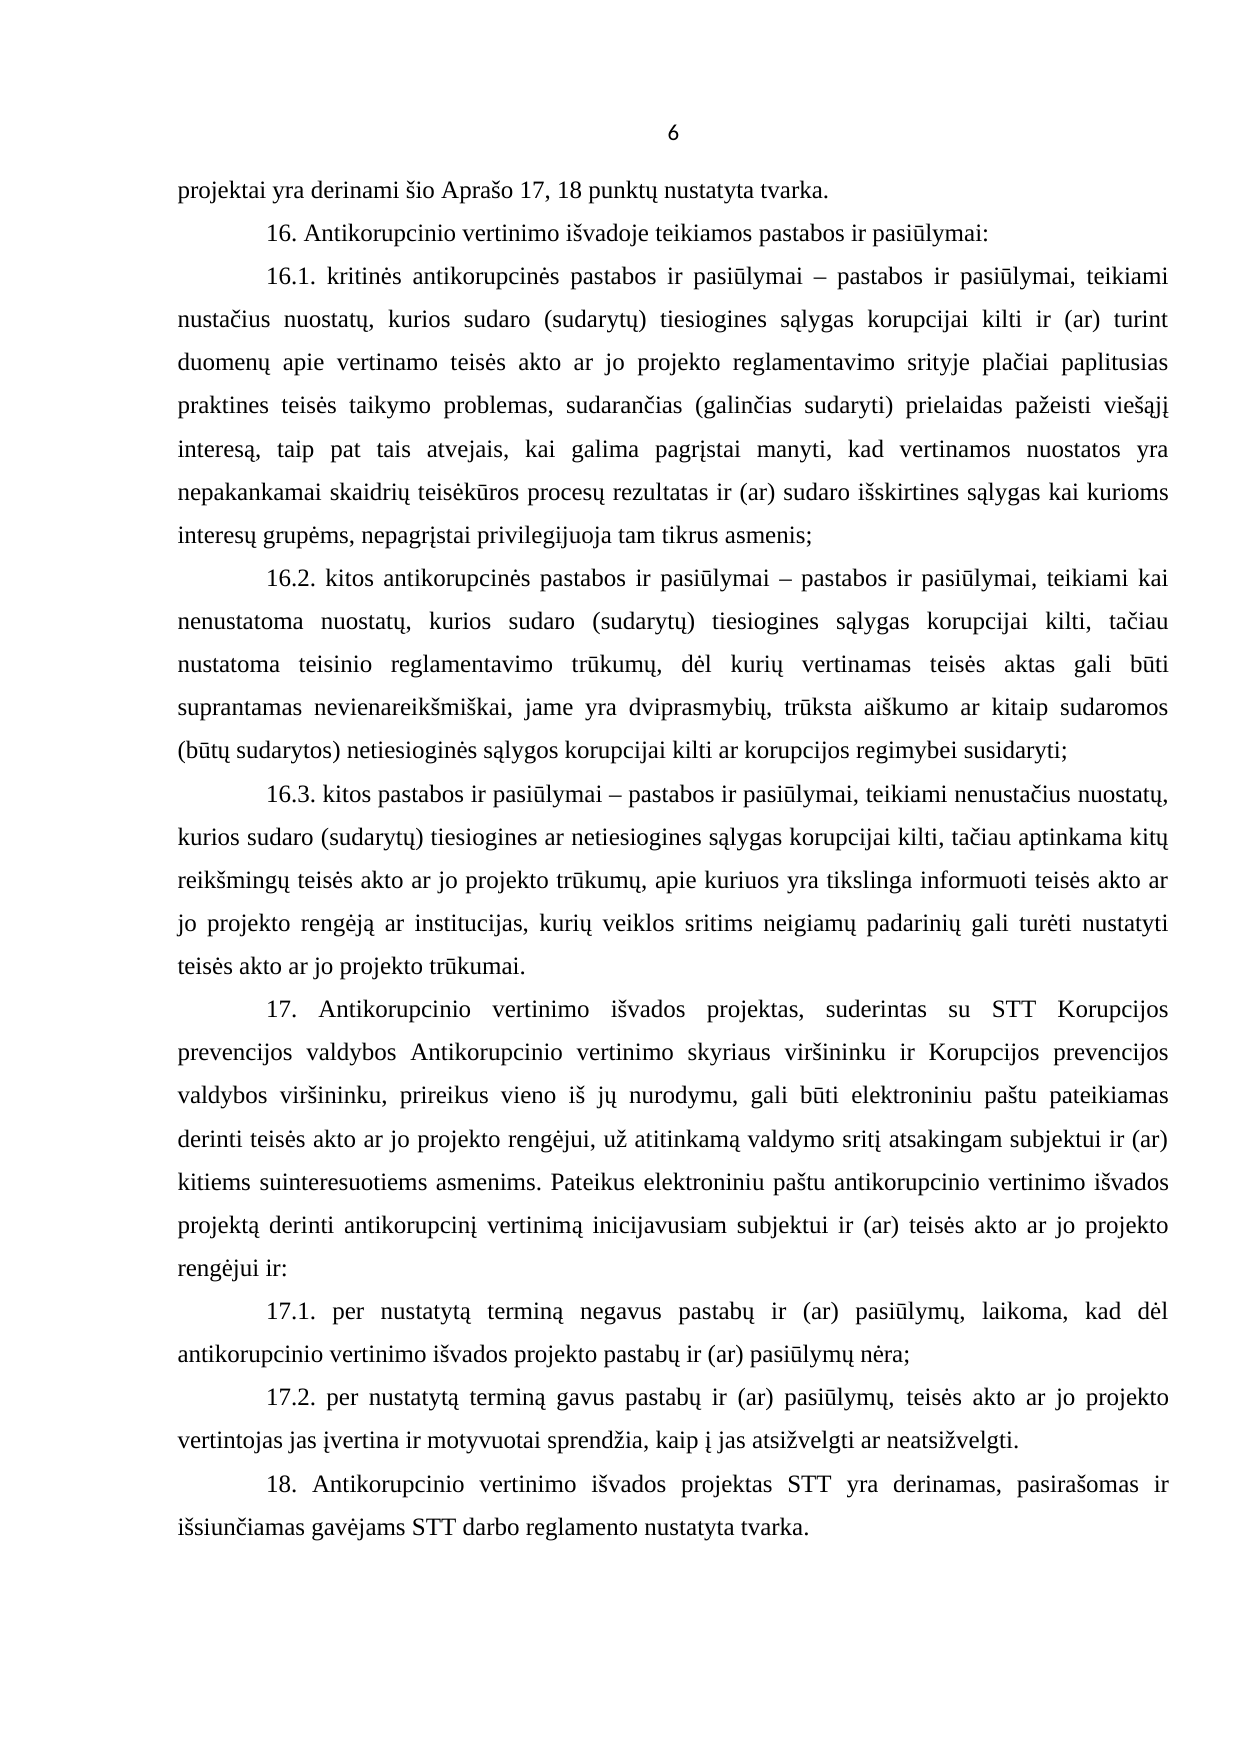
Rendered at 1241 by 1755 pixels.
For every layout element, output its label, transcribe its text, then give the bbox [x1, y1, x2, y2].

text 16.1. kritinės antikorupcinės pastabos ir pasiūlymai – pastabos ir pasiūlymai, teikiami nustačius nuostatų, kurios sudaro (sudarytų) tiesiogines sąlygas korupcijai kilti ir (ar) turint duomenų apie vertinamo teisės akto ar jo projekto reglamentavimo srityje plačiai paplitusias praktines teisės taikymo problemas, sudarančias (galinčias sudaryti) prielaidas pažeisti viešąjį interesą, taip pat tais atvejais, kai galima pagrįstai manyti, kad vertinamos nuostatos yra nepakankamai skaidrių teisėkūros procesų rezultatas ir (ar) sudaro išskirtines sąlygas kai kurioms interesų grupėms, nepagrįstai privilegijuoja tam tikrus asmenis; [177, 261, 1169, 549]
text 16.3. kitos pastabos ir pasiūlymai – pastabos ir pasiūlymai, teikiami nenustačius nuostatų, kurios sudaro (sudarytų) tiesiogines ar netiesiogines sąlygas korupcijai kilti, tačiau aptinkama kitų reikšmingų teisės akto ar jo projekto trūkumų, apie kuriuos yra tikslinga informuoti teisės akto ar jo projekto rengėją ar institucijas, kurių veiklos sritims neigiamų padarinių gali turėti nustatyti teisės akto ar jo projekto trūkumai. [177, 779, 1169, 980]
text 16.2. kitos antikorupcinės pastabos ir pasiūlymai – pastabos ir pasiūlymai, teikiami kai nenustatoma nuostatų, kurios sudaro (sudarytų) tiesiogines sąlygas korupcijai kilti, tačiau nustatoma teisinio reglamentavimo trūkumų, dėl kurių vertinamas teisės aktas gali būti suprantamas nevienareikšmiškai, jame yra dviprasmybių, trūksta aiškumo ar kitaip sudaromos (būtų sudarytos) netiesioginės sąlygos korupcijai kilti ar korupcijos regimybei susidaryti; [177, 563, 1169, 764]
text 18. Antikorupcinio vertinimo išvados projektas STT yra derinamas, pasirašomas ir išsiunčiamas gavėjams STT darbo reglamento nustatyta tvarka. [177, 1469, 1169, 1541]
text 16. Antikorupcinio vertinimo išvadoje teikiamos pastabos ir pasiūlymai: [177, 218, 1169, 247]
text projektai yra derinami šio Aprašo 17, 18 punktų nustatyta tvarka. [177, 175, 1169, 204]
text 17. Antikorupcinio vertinimo išvados projektas, suderintas su STT Korupcijos prevencijos valdybos Antikorupcinio vertinimo skyriaus viršininku ir Korupcijos prevencijos valdybos viršininku, prireikus vieno iš jų nurodymu, gali būti elektroniniu paštu pateikiamas derinti teisės akto ar jo projekto rengėjui, už atitinkamą valdymo sritį atsakingam subjektui ir (ar) kitiems suinteresuotiems asmenims. Pateikus elektroniniu paštu antikorupcinio vertinimo išvados projektą derinti antikorupcinį vertinimą inicijavusiam subjektui ir (ar) teisės akto ar jo projekto rengėjui ir: [177, 994, 1169, 1282]
text 17.2. per nustatytą terminą gavus pastabų ir (ar) pasiūlymų, teisės akto ar jo projekto vertintojas jas įvertina ir motyvuotai sprendžia, kaip į jas atsižvelgti ar neatsižvelgti. [177, 1382, 1169, 1454]
text 17.1. per nustatytą terminą negavus pastabų ir (ar) pasiūlymų, laikoma, kad dėl antikorupcinio vertinimo išvados projekto pastabų ir (ar) pasiūlymų nėra; [177, 1296, 1169, 1368]
